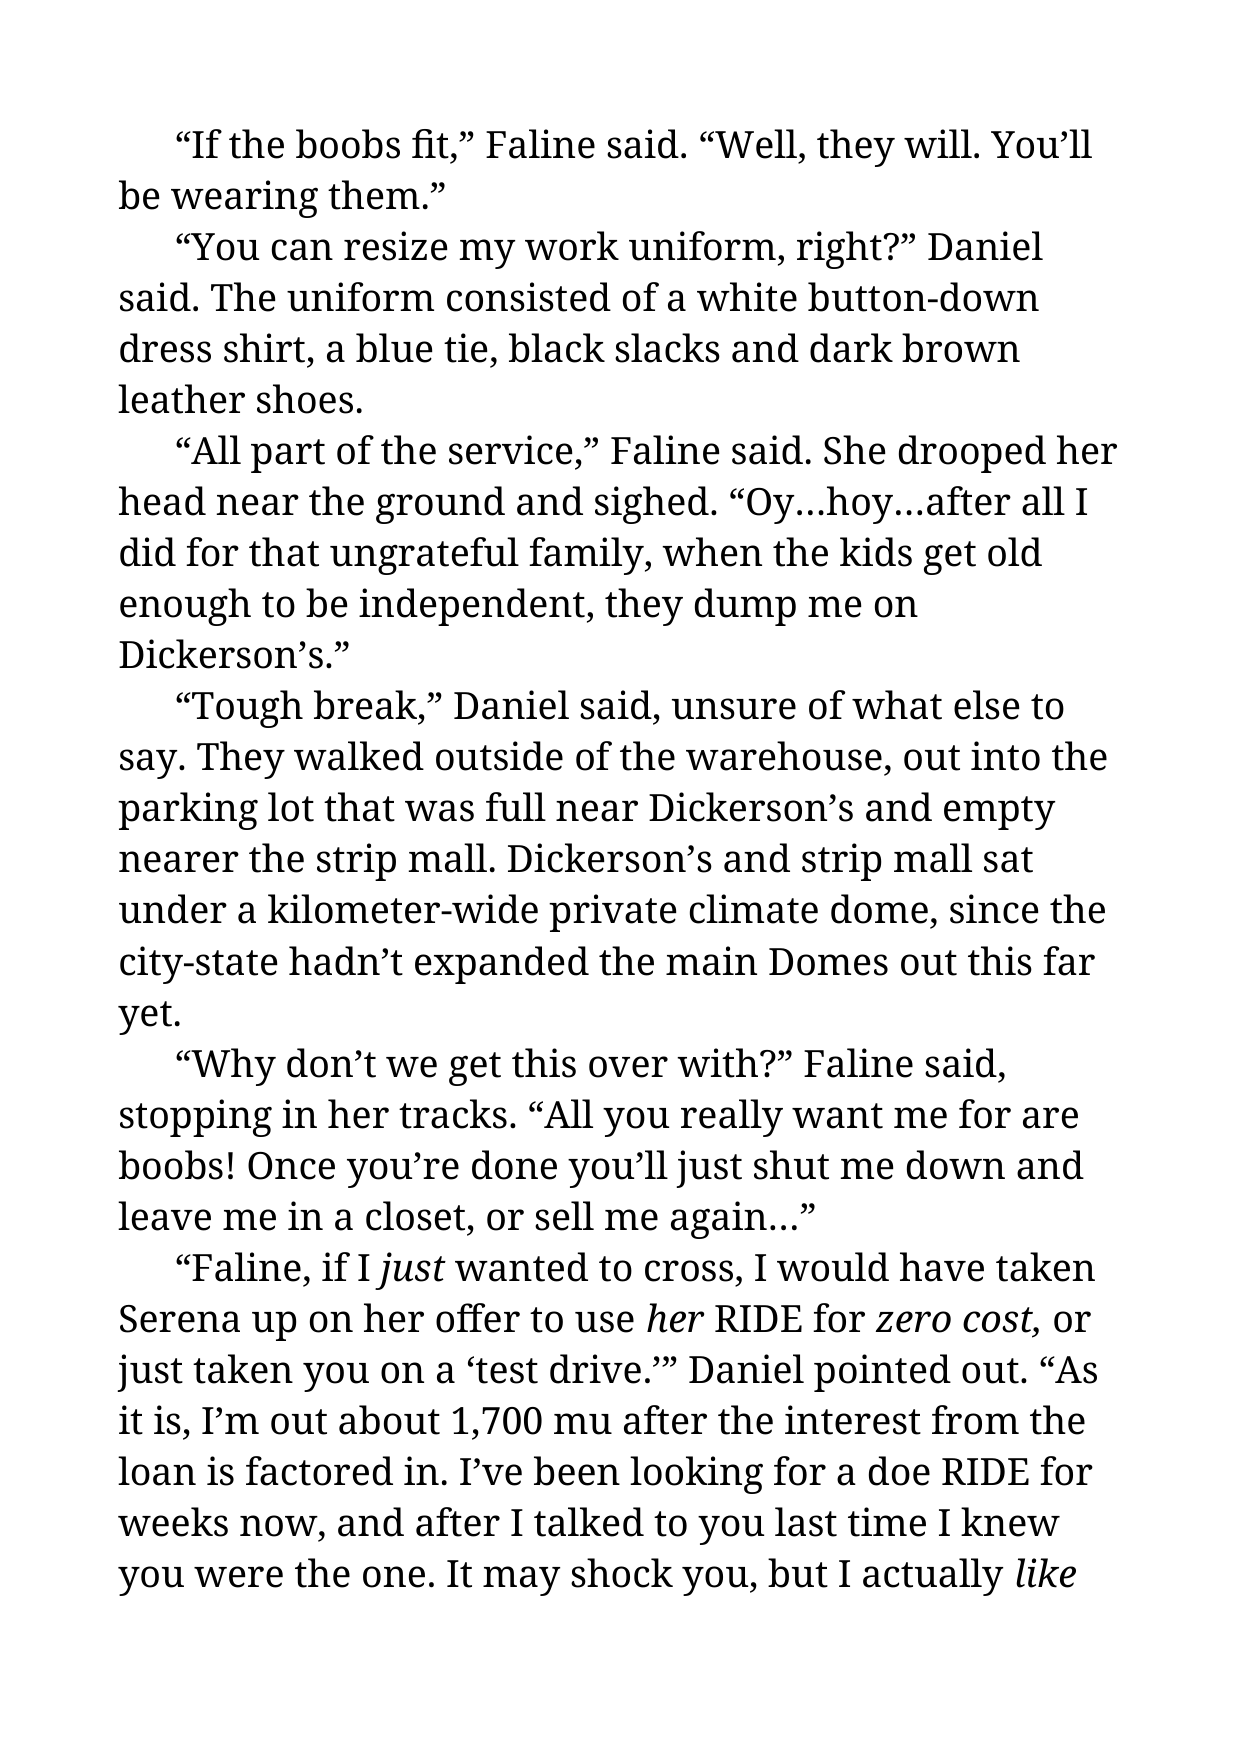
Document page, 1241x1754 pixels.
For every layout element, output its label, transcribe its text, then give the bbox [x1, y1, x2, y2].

text “If the boobs fit,” Faline said. “Well, they will. You’ll be wearing them.” [118, 118, 1122, 220]
text “Tough break,” Daniel said, unsure of what else to say. They walked outside of the warehouse, out into the parking lot that was full near Dickerson’s and empty nearer the strip mall. Dickerson’s and strip mall sat under a kilometer-wide private climate dome, since the city-state hadn’t expanded the main Domes out this far yet. [118, 679, 1122, 1037]
text “Faline, if I just wanted to cross, I would have taken Serena up on her offer to use her RIDE for zero cost, or just taken you on a ‘test drive.’” Daniel pointed out. “As it is, I’m out about 1,700 mu after the interest from the loan is factored in. I’ve been looking for a doe RIDE for weeks now, and after I talked to you last time I knew you were the one. It may shock you, but I actually like [118, 1241, 1122, 1598]
text “All part of the service,” Faline said. She drooped her head near the ground and sighed. “Oy…hoy…after all I did for that ungrateful family, when the kids get old enough to be independent, they dump me on Dickerson’s.” [118, 424, 1122, 679]
text “You can resize my work uniform, right?” Daniel said. The uniform consisted of a white button-down dress shirt, a blue tie, black slacks and dark brown leather shoes. [118, 220, 1122, 424]
text “Why don’t we get this over with?” Faline said, stopping in her tracks. “All you really want me for are boobs! Once you’re done you’ll just shut me down and leave me in a closet, or sell me again…” [118, 1037, 1122, 1241]
